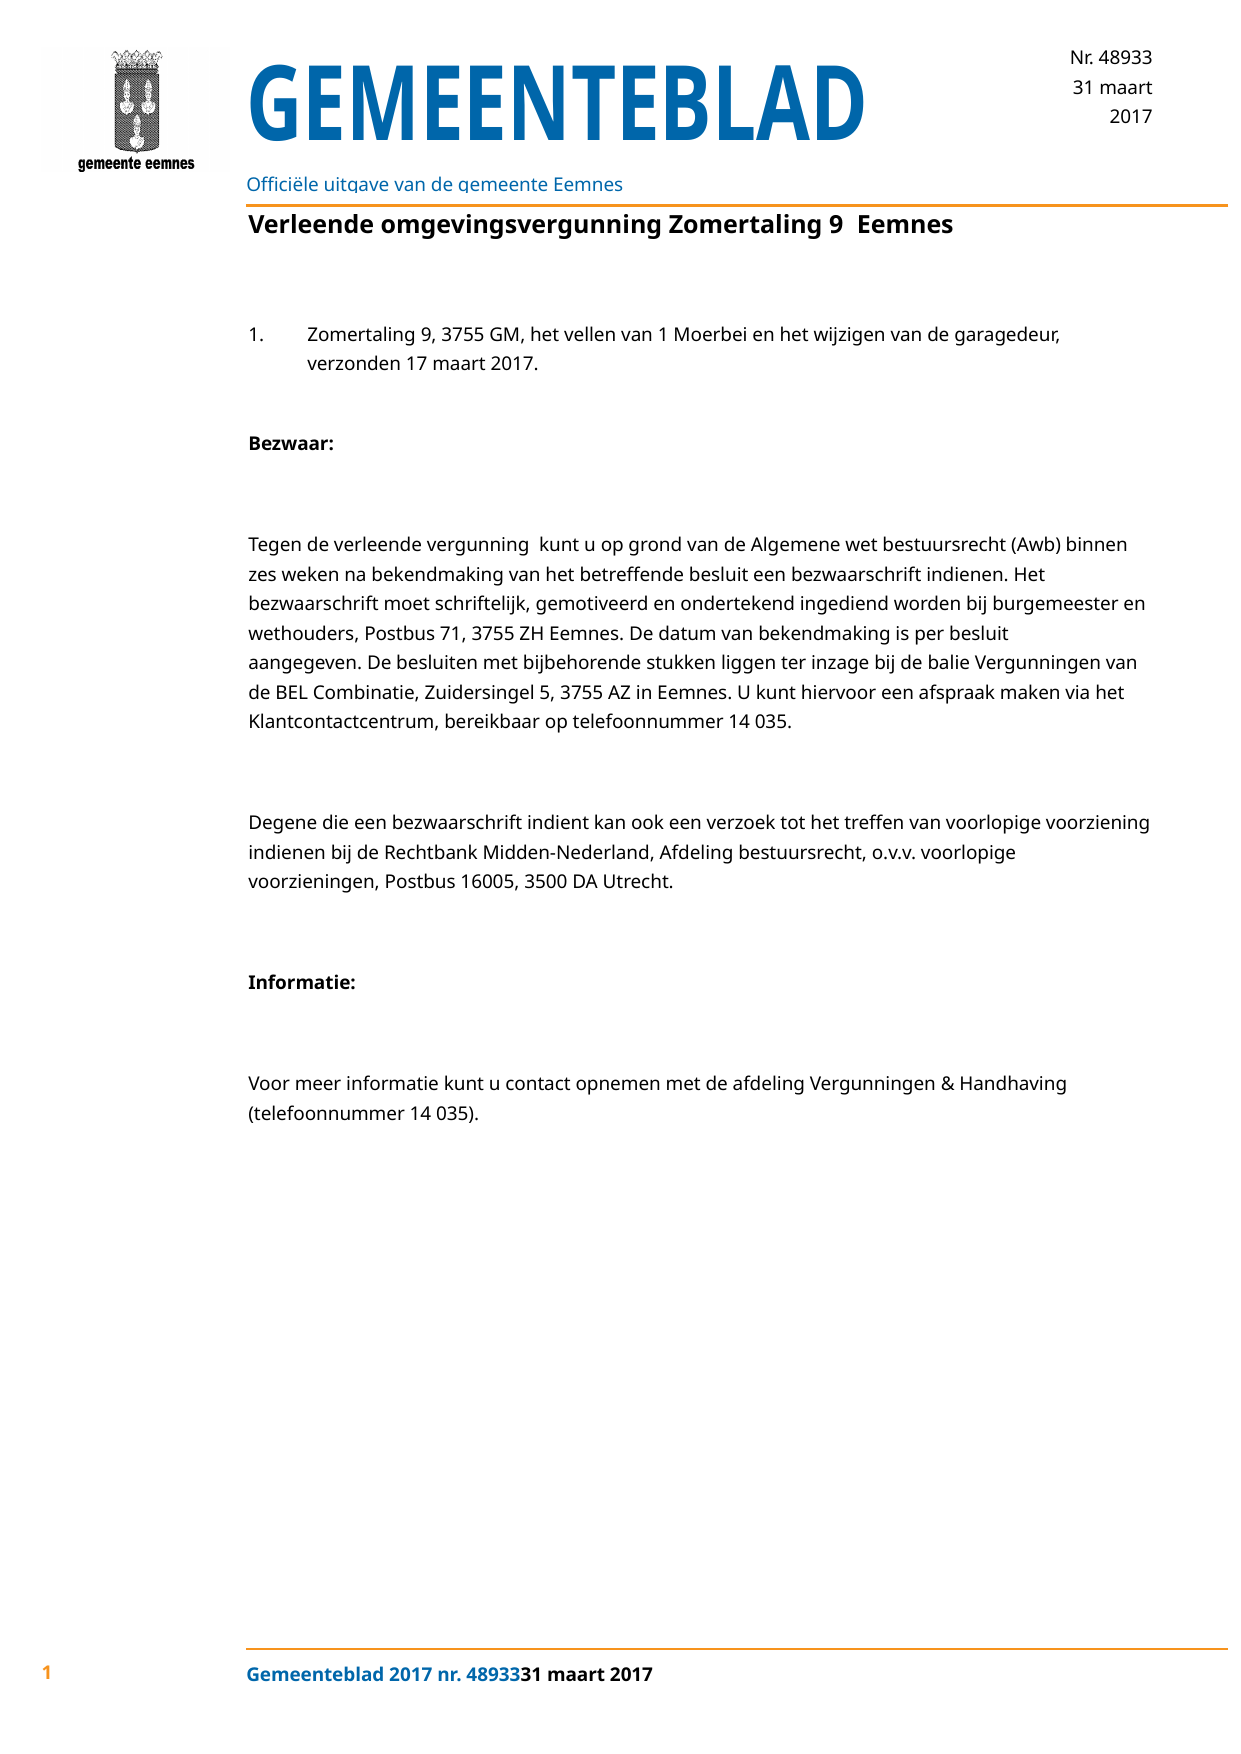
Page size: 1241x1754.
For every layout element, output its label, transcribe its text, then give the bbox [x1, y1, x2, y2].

text Voor meer informatie kunt u contact opnemen met de afdeling Vergunningen & Handhaving (telefoonnummer 14 035). [248, 1070, 1152, 1126]
text Degene die een bezwaarschrift indient kan ook een verzoek tot het treffen van voorlopige voorziening indienen bij de Rechtbank Midden-Nederland, Afdeling bestuursrecht, o.v.v. voorlopige voorzieningen, Postbus 16005, 3500 DA Utrecht. [248, 809, 1152, 894]
picture [41, 47, 231, 172]
text Tegen de verleende vergunning kunt u op grond van de Algemene wet bestuursrecht (Awb) binnen zes weken na bekendmaking van het betreffende besluit een bezwaarschrift indienen. Het bezwaarschrift moet schriftelijk, gemotiveerd en ondertekend ingediend worden bij burgemeester en wethouders, Postbus 71, 3755 ZH Eemnes. De datum van bekendmaking is per besluit aangegeven. De besluiten met bijbehorende stukken liggen ter inzage bij de balie Vergunningen van de BEL Combinatie, Zuidersingel 5, 3755 AZ in Eemnes. U kunt hiervoor een afspraak maken via het Klantcontactcentrum, bereikbaar op telefoonnummer 14 035. [248, 531, 1152, 734]
text Bezwaar: [248, 430, 1152, 456]
text Informatie: [248, 969, 1152, 995]
text Verleende omgevingsvergunning Zomertaling 9 Eemnes [248, 207, 1152, 241]
list Zomertaling 9, 3755 GM, het vellen van 1 Moerbei en het wijzigen van de garagedeur, verzonden 17 maart 2017. [248, 321, 1152, 376]
